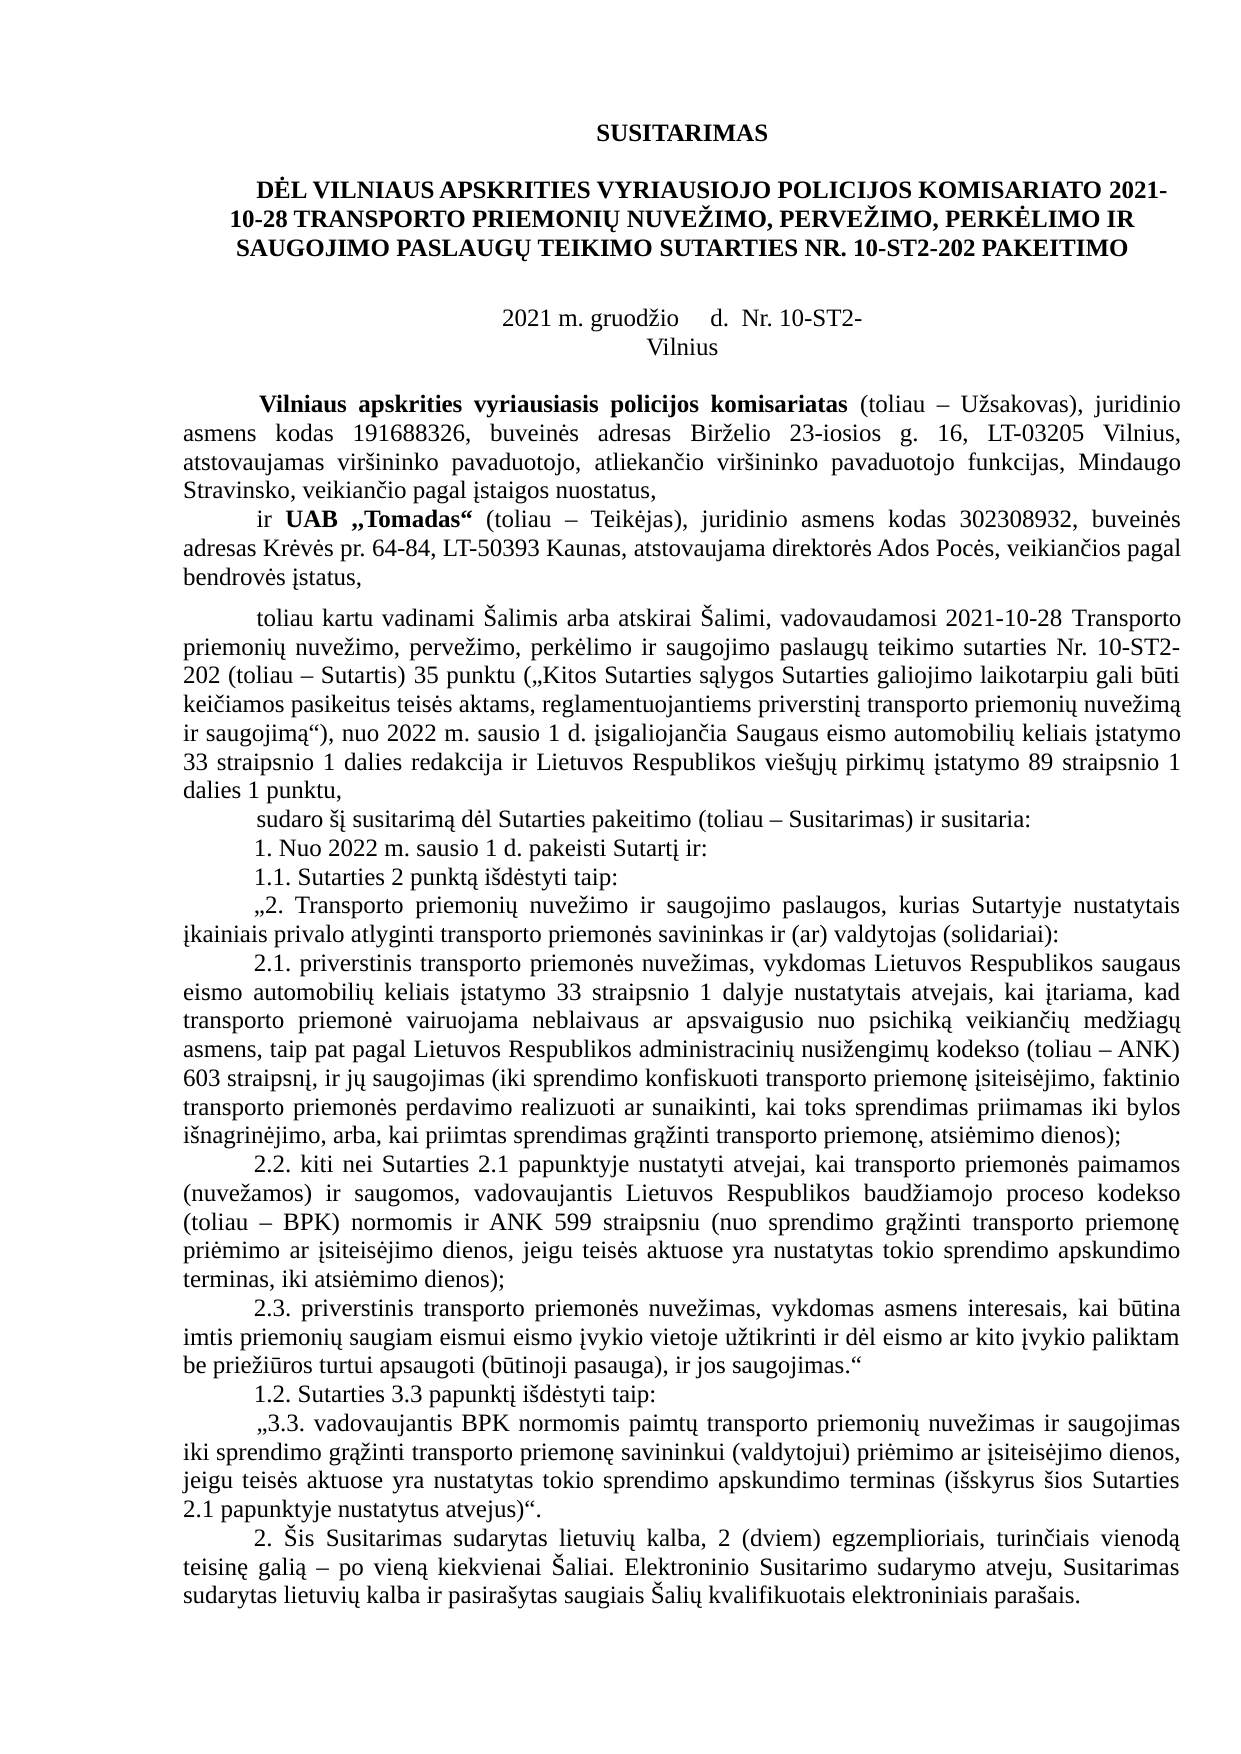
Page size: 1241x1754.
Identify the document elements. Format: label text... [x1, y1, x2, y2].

text ir UAB ,,Tomadas“ (toliau – Teikėjas), juridinio asmens kodas 302308932, buveinės adresas Krėvės pr. 64-84, LT-50393 Kaunas, atstovaujama direktorės Ados Pocės, veikiančios pagal bendrovės įstatus, [183, 504, 1181, 591]
text toliau kartu vadinami Šalimis arba atskirai Šalimi, vadovaudamosi 2021-10-28 Transporto priemonių nuvežimo, pervežimo, perkėlimo ir saugojimo paslaugų teikimo sutarties Nr. 10-ST2-202 (toliau – Sutartis) 35 punktu („Kitos Sutarties sąlygos Sutarties galiojimo laikotarpiu gali būti keičiamos pasikeitus teisės aktams, reglamentuojantiems priverstinį transporto priemonių nuvežimą ir saugojimą“), nuo 2022 m. sausio 1 d. įsigaliojančia Saugaus eismo automobilių keliais įstatymo 33 straipsnio 1 dalies redakcija ir Lietuvos Respublikos viešųjų pirkimų įstatymo 89 straipsnio 1 dalies 1 punktu, [183, 603, 1181, 804]
text Vilnius [183, 332, 1181, 361]
text 1.1. Sutarties 2 punktą išdėstyti taip: [183, 862, 1181, 891]
text 2.3. priverstinis transporto priemonės nuvežimas, vykdomas asmens interesais, kai būtina imtis priemonių saugiam eismui eismo įvykio vietoje užtikrinti ir dėl eismo ar kito įvykio paliktam be priežiūros turtui apsaugoti (būtinoji pasauga), ir jos saugojimas.“ [183, 1293, 1181, 1379]
text 1.2. Sutarties 3.3 papunktį išdėstyti taip: [183, 1379, 1181, 1408]
text DĖL VILNIAUS APSKRITIES VYRIAUSIOJO POLICIJOS KOMISARIATO 2021-10-28 TRANSPORTO PRIEMONIŲ NUVEŽIMO, PERVEŽIMO, PERKĖLIMO IR SAUGOJIMO PASLAUGŲ TEIKIMO SUTARTIES NR. 10-ST2-202 pakeitimo [183, 176, 1181, 262]
text sudaro šį susitarimą dėl Sutarties pakeitimo (toliau – Susitarimas) ir susitaria: [183, 804, 1181, 833]
text 1. Nuo 2022 m. sausio 1 d. pakeisti Sutartį ir: [183, 833, 1181, 862]
text Vilniaus apskrities vyriausiasis policijos komisariatas (toliau – Užsakovas), juridinio asmens kodas 191688326, buveinės adresas Birželio 23-iosios g. 16, LT-03205 Vilnius, atstovaujamas viršininko pavaduotojo, atliekančio viršininko pavaduotojo funkcijas, Mindaugo Stravinsko, veikiančio pagal įstaigos nuostatus, [183, 389, 1181, 504]
text SUSITARIMAS [183, 118, 1181, 147]
text 2021 m. gruodžio d. Nr. 10-ST2- [183, 303, 1181, 332]
text 2.1. priverstinis transporto priemonės nuvežimas, vykdomas Lietuvos Respublikos saugaus eismo automobilių keliais įstatymo 33 straipsnio 1 dalyje nustatytais atvejais, kai įtariama, kad transporto priemonė vairuojama neblaivaus ar apsvaigusio nuo psichiką veikiančių medžiagų asmens, taip pat pagal Lietuvos Respublikos administracinių nusižengimų kodekso (toliau – ANK) 603 straipsnį, ir jų saugojimas (iki sprendimo konfiskuoti transporto priemonę įsiteisėjimo, faktinio transporto priemonės perdavimo realizuoti ar sunaikinti, kai toks sprendimas priimamas iki bylos išnagrinėjimo, arba, kai priimtas sprendimas grąžinti transporto priemonę, atsiėmimo dienos); [183, 948, 1181, 1149]
text 2.2. kiti nei Sutarties 2.1 papunktyje nustatyti atvejai, kai transporto priemonės paimamos (nuvežamos) ir saugomos, vadovaujantis Lietuvos Respublikos baudžiamojo proceso kodekso (toliau – BPK) normomis ir ANK 599 straipsniu (nuo sprendimo grąžinti transporto priemonę priėmimo ar įsiteisėjimo dienos, jeigu teisės aktuose yra nustatytas tokio sprendimo apskundimo terminas, iki atsiėmimo dienos); [183, 1149, 1181, 1293]
text 2. Šis Susitarimas sudarytas lietuvių kalba, 2 (dviem) egzemplioriais, turinčiais vienodą teisinę galią – po vieną kiekvienai Šaliai. Elektroninio Susitarimo sudarymo atveju, Susitarimas sudarytas lietuvių kalba ir pasirašytas saugiais Šalių kvalifikuotais elektroniniais parašais. [183, 1523, 1181, 1609]
list „3.3. vadovaujantis BPK normomis paimtų transporto priemonių nuvežimas ir saugojimas iki sprendimo grąžinti transporto priemonę savininkui (valdytojui) priėmimo ar įsiteisėjimo dienos, jeigu teisės aktuose yra nustatytas tokio sprendimo apskundimo terminas (išskyrus šios Sutarties 2.1 papunktyje nustatytus atvejus)“. [183, 1408, 1181, 1523]
text „2. Transporto priemonių nuvežimo ir saugojimo paslaugos, kurias Sutartyje nustatytais įkainiais privalo atlyginti transporto priemonės savininkas ir (ar) valdytojas (solidariai): [183, 891, 1181, 948]
